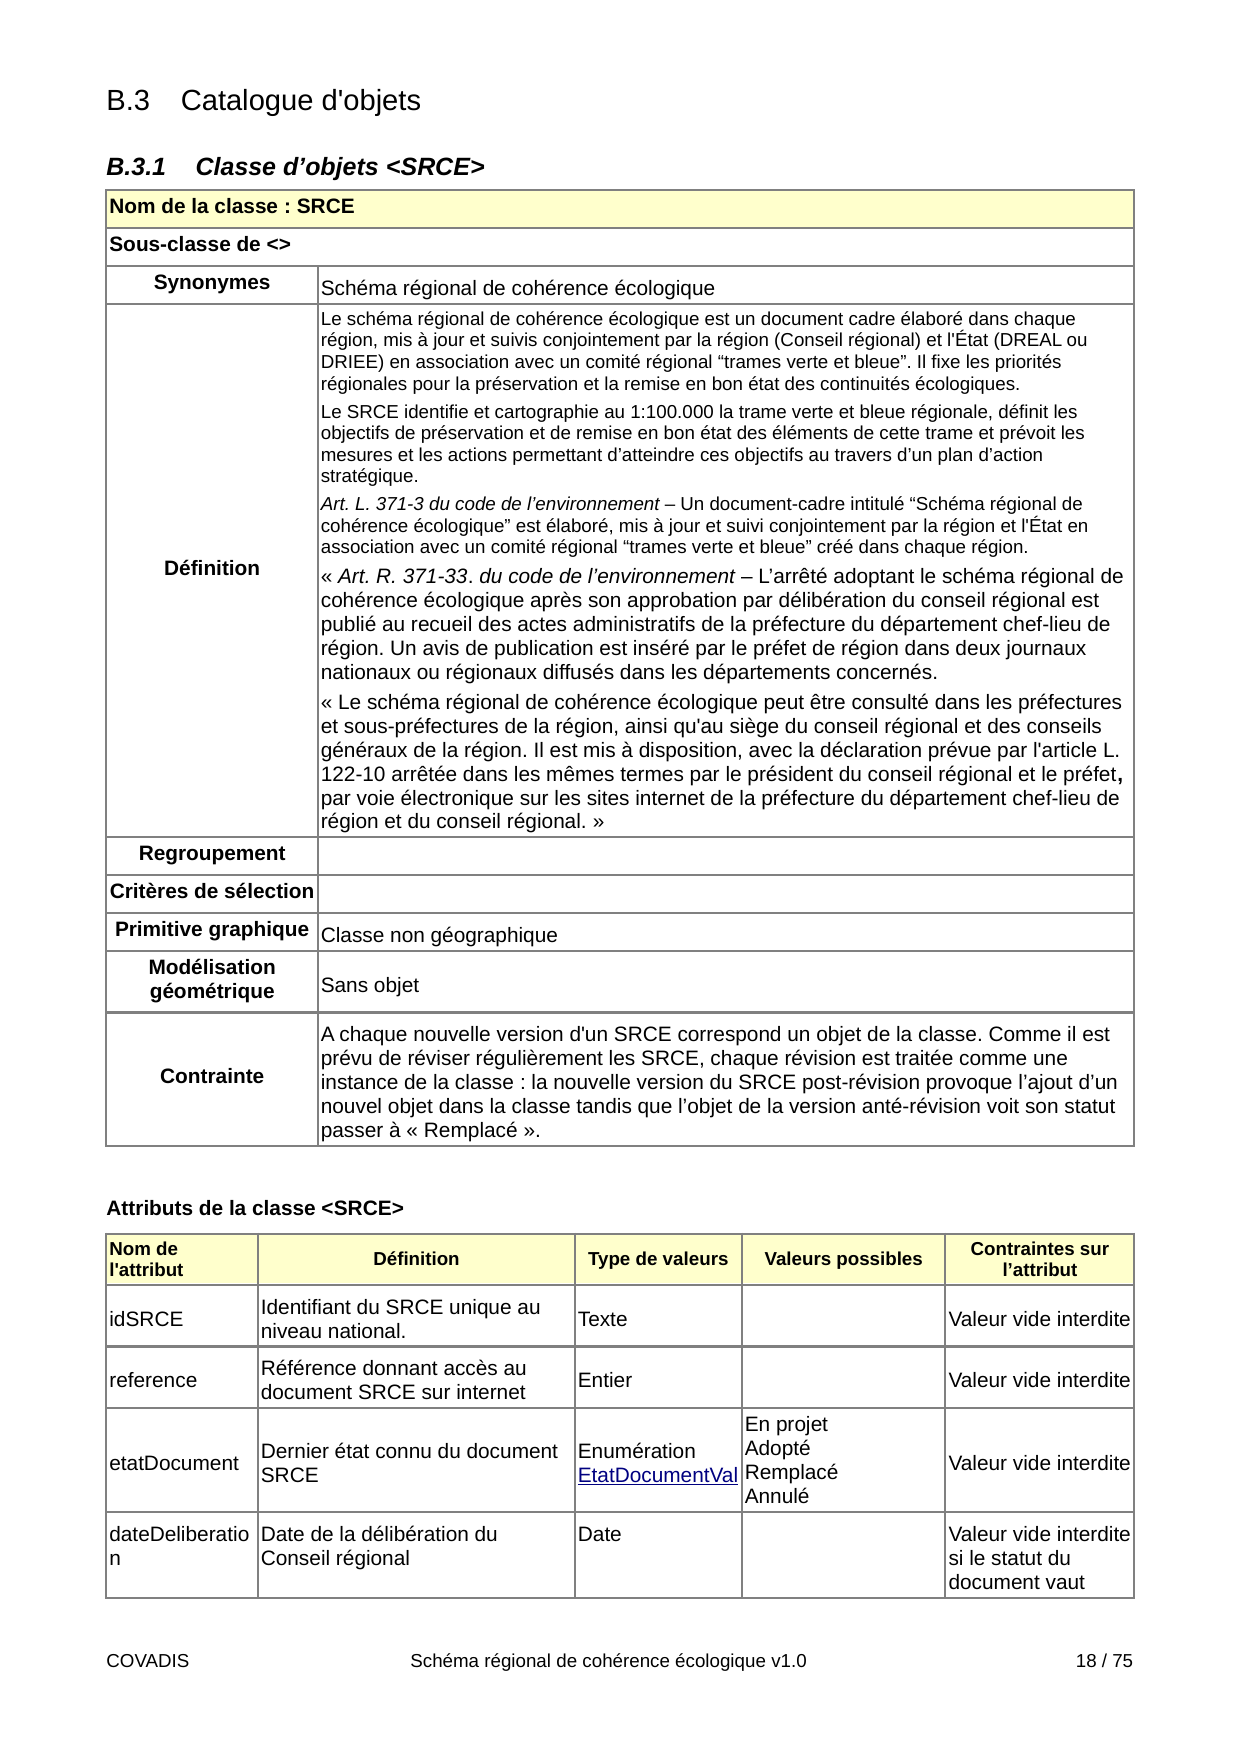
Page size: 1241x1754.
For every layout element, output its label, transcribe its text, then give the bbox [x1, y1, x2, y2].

table_cell Valeur vide interdite [946, 1286, 1133, 1345]
table_cell Enumération EtatDocumentVal [576, 1409, 741, 1511]
table_cell Entier [576, 1348, 741, 1407]
table_cell Critères de sélection [107, 876, 317, 912]
table_cell reference [107, 1348, 257, 1407]
table_header Définition [259, 1235, 574, 1283]
table_cell Date [576, 1513, 741, 1597]
table_cell A chaque nouvelle version d'un SRCE correspond un objet de la classe. Comme il est prévu de réviser régulièrement les SRCE, chaque révision est traitée comme une instance de la classe : la nouvelle version du SRCE post-révision provoque l’ajout d’un nouvel objet dans la classe tandis que l’objet de la version anté-révision voit son statut passer à « Remplacé ». [319, 1014, 1133, 1145]
table_cell Valeur vide interdite [946, 1409, 1133, 1511]
subtitle Attributs de la classe <SRCE> [106, 1196, 1134, 1220]
table_cell Valeur vide interdite [946, 1348, 1133, 1407]
table_cell Regroupement [107, 838, 317, 874]
table_cell Modélisation géométrique [107, 952, 317, 1011]
table_header Nom de l'attribut [107, 1235, 257, 1283]
table_cell Sans objet [319, 952, 1133, 1011]
table_header Type de valeurs [576, 1235, 741, 1283]
subtitle Catalogue d'objets [106, 83, 1134, 116]
table_cell Le schéma régional de cohérence écologique est un document cadre élaboré dans chaque région, mis à jour et suivis conjointement par la région (Conseil régional) et l'État (DREAL ou DRIEE) en association avec un comité régional “trames verte et bleue”. Il fixe les priorités régionales pour la préservation et la remise en bon état des continuités écologiques. Le SRCE identifie et cartographie au 1:100.000 la trame verte et bleue régionale, définit les objectifs de préservation et de remise en bon état des éléments de cette trame et prévoit les mesures et les actions permettant d’atteindre ces objectifs au travers d’un plan d’action stratégique. Art. L. 371-3 du code de l’environnement – Un document-cadre intitulé “Schéma régional de cohérence écologique” est élaboré, mis à jour et suivi conjointement par la région et l'État en association avec un comité régional “trames verte et bleue” créé dans chaque région. « Art. R. 371-33. du code de l’environnement – L’arrêté adoptant le schéma régional de cohérence écologique après son approbation par délibération du conseil régional est publié au recueil des actes administratifs de la préfecture du département chef-lieu de région. Un avis de publication est inséré par le préfet de région dans deux journaux nationaux ou régionaux diffusés dans les départements concernés. « Le schéma régional de cohérence écologique peut être consulté dans les préfectures et sous-préfectures de la région, ainsi qu'au siège du conseil régional et des conseils généraux de la région. Il est mis à disposition, avec la déclaration prévue par l'article L. 122-10 arrêtée dans les mêmes termes par le président du conseil régional et le préfet, par voie électronique sur les sites internet de la préfecture du département chef-lieu de région et du conseil régional. » [319, 305, 1133, 836]
table_cell dateDeliberation [107, 1513, 257, 1597]
table_header Valeurs possibles [743, 1235, 944, 1283]
table_cell Identifiant du SRCE unique au niveau national. [259, 1286, 574, 1345]
table_cell Contrainte [107, 1014, 317, 1145]
table_cell Texte [576, 1286, 741, 1345]
table_cell [743, 1348, 944, 1407]
table_cell Dernier état connu du document SRCE [259, 1409, 574, 1511]
table_cell Sous-classe de <> [107, 229, 1133, 265]
table_cell Schéma régional de cohérence écologique [319, 267, 1133, 303]
table_cell En projet Adopté Remplacé Annulé [743, 1409, 944, 1511]
table_cell Date de la délibération du Conseil régional [259, 1513, 574, 1597]
table_cell Classe non géographique [319, 914, 1133, 949]
table_cell [319, 838, 1133, 874]
table_cell Référence donnant accès au document SRCE sur internet [259, 1348, 574, 1407]
table_header Contraintes sur l’attribut [946, 1235, 1133, 1283]
table_cell Valeur vide interdite si le statut du document vaut [946, 1513, 1133, 1597]
table_cell Synonymes [107, 267, 317, 303]
table_cell etatDocument [107, 1409, 257, 1511]
subtitle Classe d’objets <SRCE> [106, 152, 1134, 180]
table_cell Primitive graphique [107, 914, 317, 949]
table_cell [319, 876, 1133, 912]
table_cell [743, 1286, 944, 1345]
table_cell idSRCE [107, 1286, 257, 1345]
table_cell [743, 1513, 944, 1597]
table_cell Définition [107, 305, 317, 836]
table_header Nom de la classe : SRCE [107, 191, 1133, 227]
